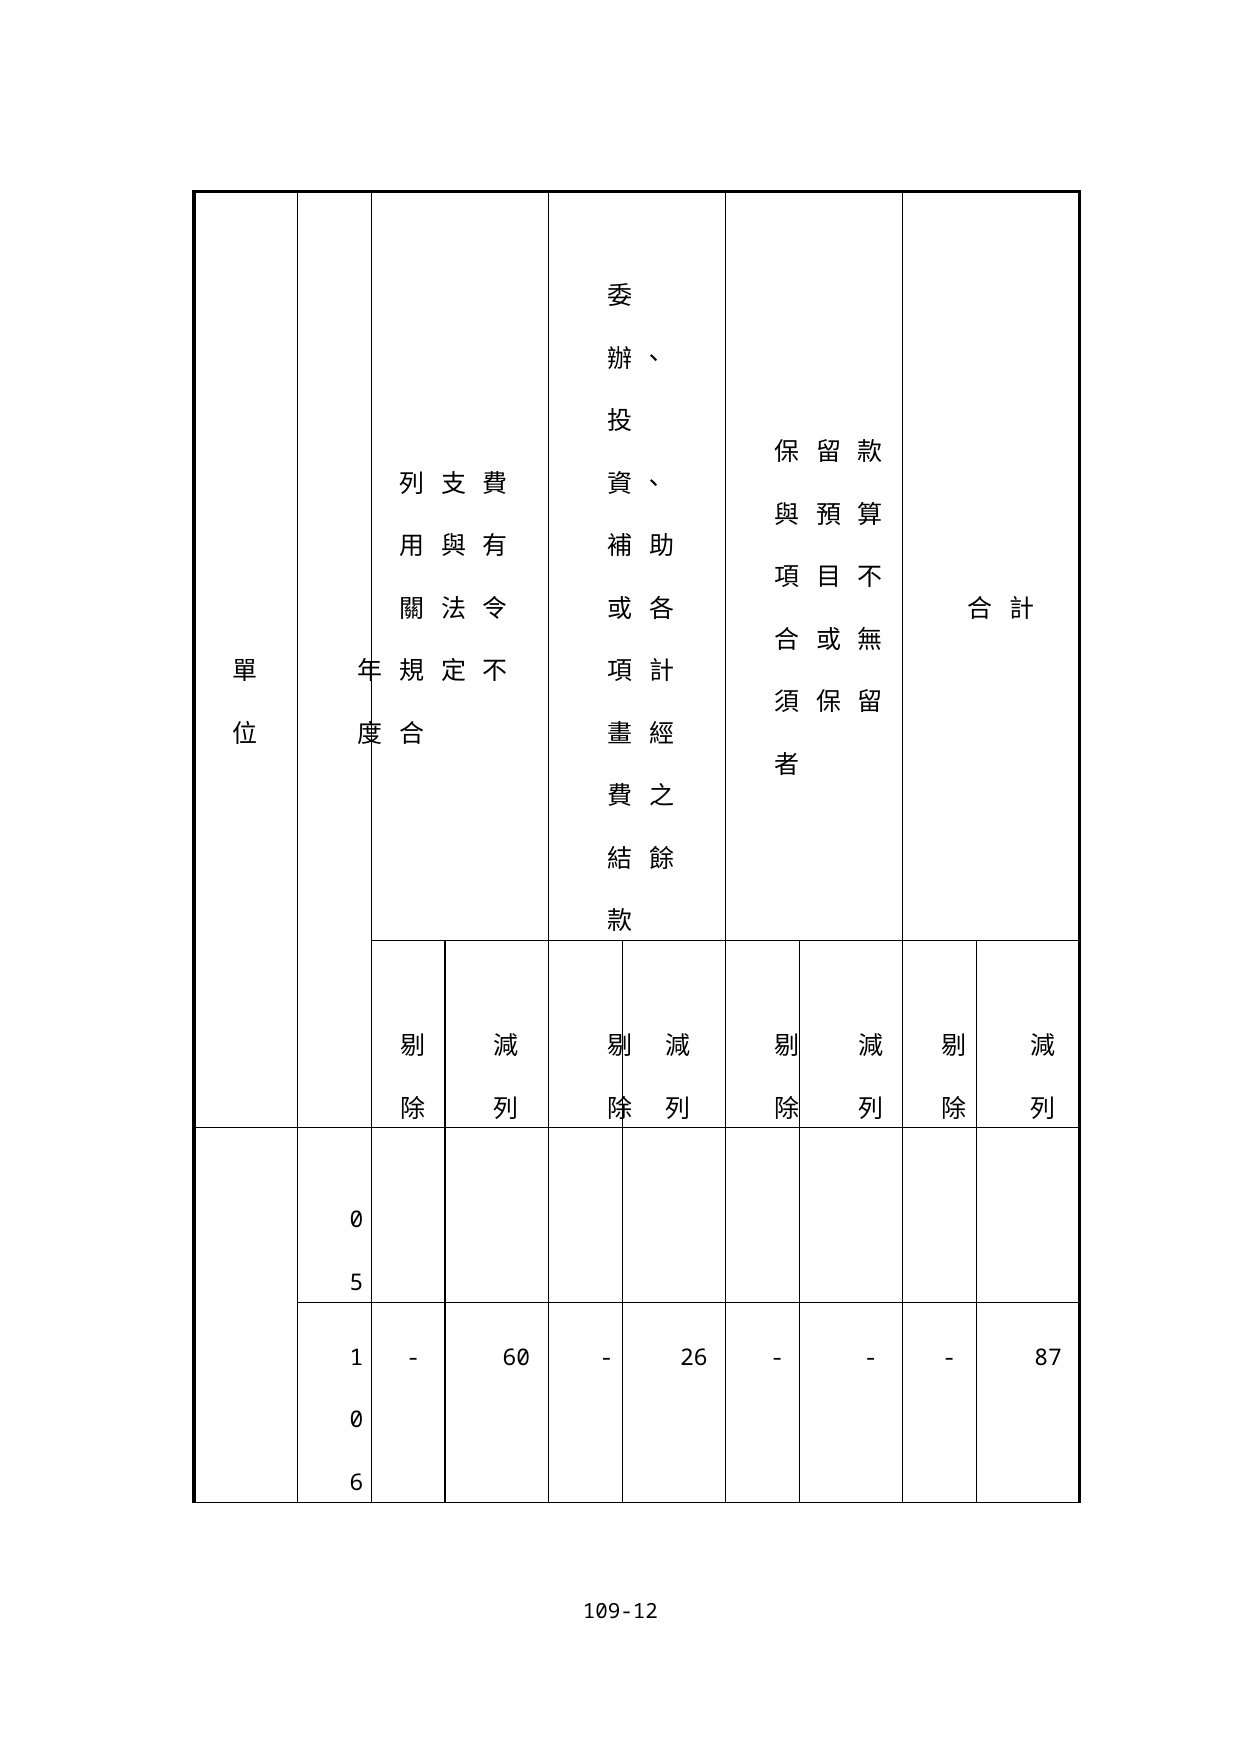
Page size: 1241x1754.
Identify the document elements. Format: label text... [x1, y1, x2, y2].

table_cell - [549, 1303, 622, 1502]
table_cell [977, 1128, 1078, 1302]
table_cell 剔除 [549, 941, 622, 1127]
table_cell - [372, 1128, 444, 1302]
table_cell 減列 [800, 941, 902, 1127]
table_cell - [372, 1303, 444, 1502]
table_cell 剔除 [726, 941, 799, 1127]
table_cell 05 [298, 1128, 371, 1302]
table_header 列支費用與有關法令規定不合 [372, 193, 548, 939]
table_header 委辦、投資、補助或各項計畫經費之結餘款 [549, 193, 725, 939]
table_cell - [446, 1128, 548, 1302]
table_cell - [549, 1128, 622, 1302]
table_cell - [726, 1303, 799, 1502]
table_cell 26 [623, 1303, 725, 1502]
table_header 單位 [196, 193, 297, 1127]
table_cell 87 [977, 1303, 1078, 1502]
table_cell 106 [298, 1303, 371, 1502]
table_header 保留款與預算項目不合或無須保留者 [726, 193, 902, 939]
table_cell - [726, 1128, 799, 1302]
table_cell [196, 1128, 297, 1502]
table_cell 減列 [446, 941, 548, 1127]
table_cell 減列 [623, 941, 725, 1127]
table_cell - [800, 1128, 902, 1302]
table_cell 剔除 [903, 941, 976, 1127]
table_cell - [903, 1303, 976, 1502]
table_cell - [903, 1128, 976, 1302]
table_header 合計 [903, 193, 1078, 939]
table_header 年度 [298, 193, 371, 1127]
table_cell 剔除 [372, 941, 444, 1127]
table_cell 減列 [977, 941, 1078, 1127]
table_cell - [800, 1303, 902, 1502]
table_cell [623, 1128, 725, 1302]
table_cell 60 [446, 1303, 548, 1502]
